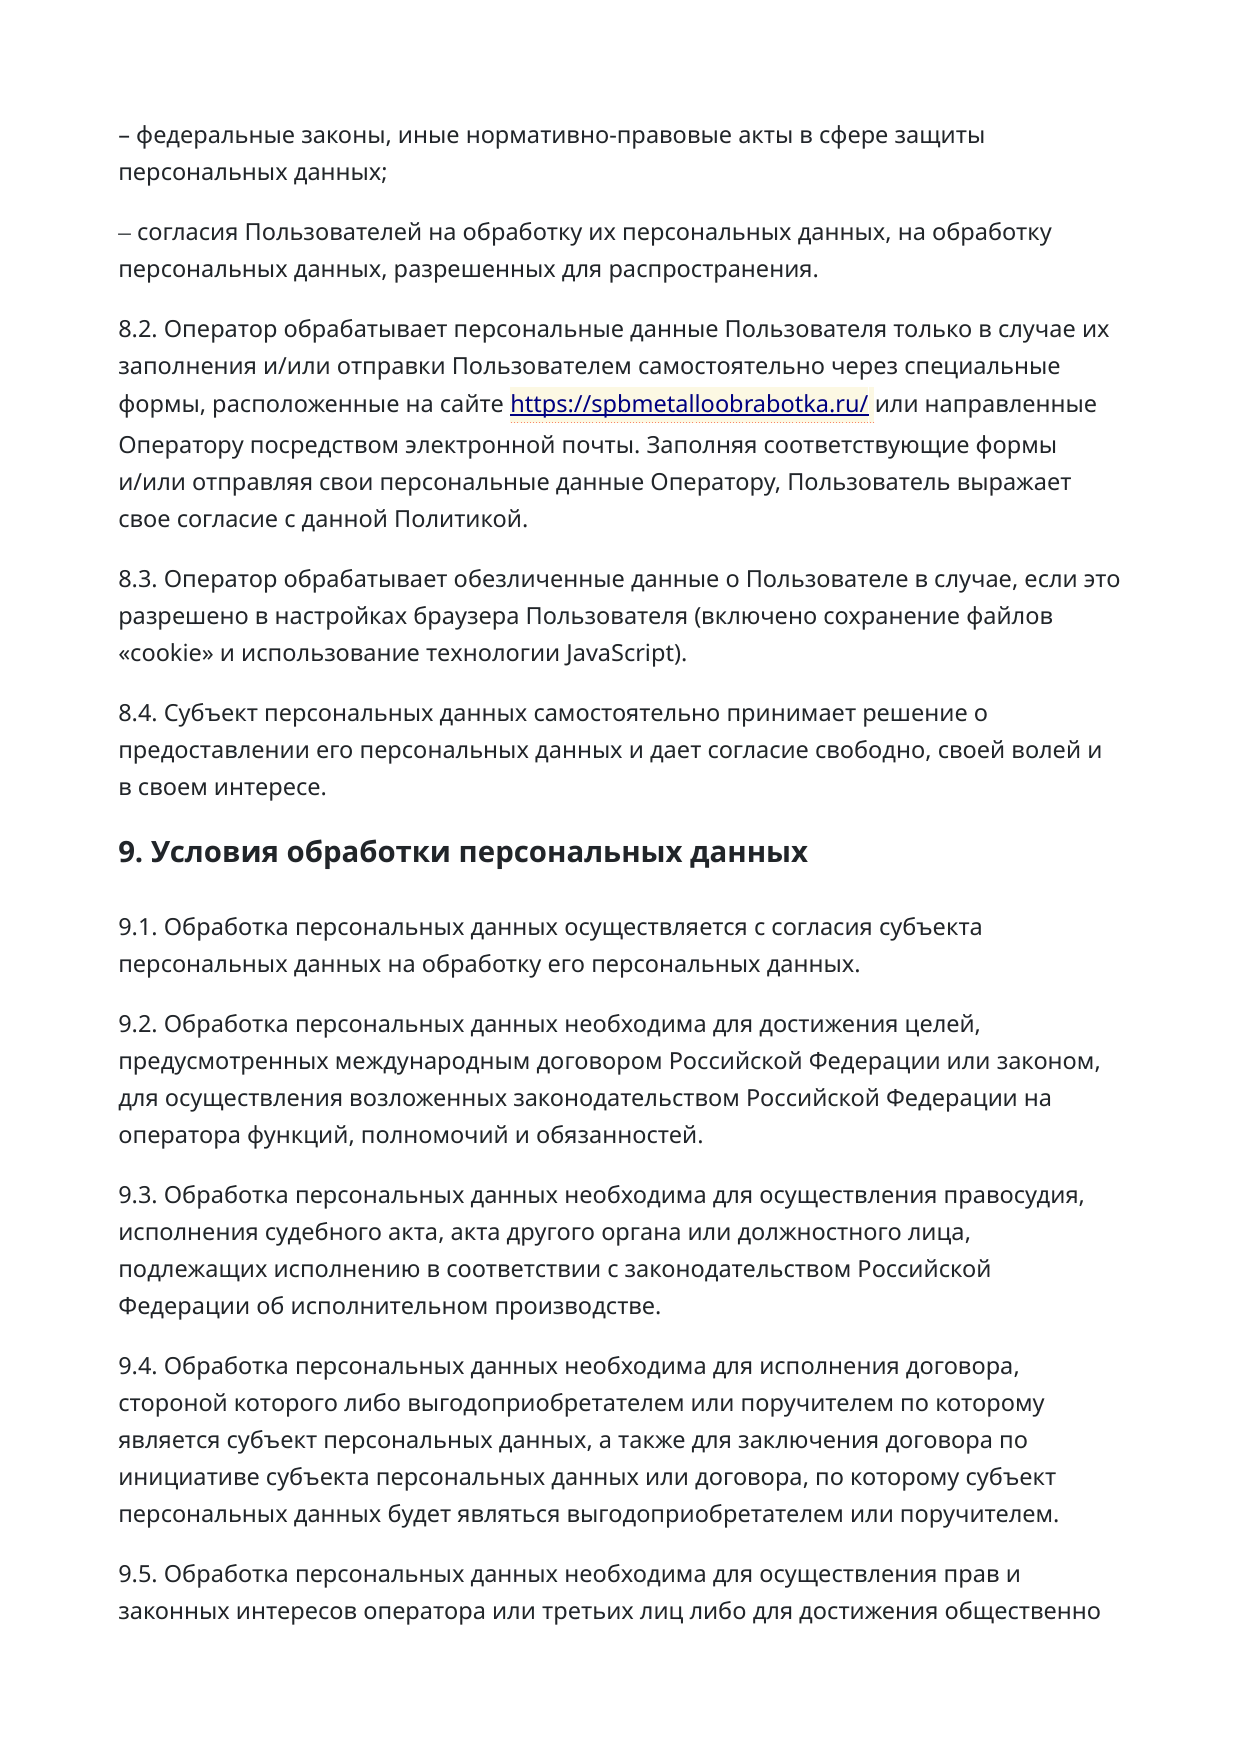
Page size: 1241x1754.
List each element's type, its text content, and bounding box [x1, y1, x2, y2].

text 9.4. Обработка персональных данных необходима для исполнения договора, стороной которого либо выгодоприобретателем или поручителем по которому является субъект персональных данных, а также для заключения договора по инициативе субъекта персональных данных или договора, по которому субъект персональных данных будет являться выгодоприобретателем или поручителем. [118, 1349, 1122, 1529]
text – федеральные законы, иные нормативно-правовые акты в сфере защиты персональных данных; [118, 118, 1122, 187]
subtitle 9. Условия обработки персональных данных [118, 831, 1122, 871]
text 9.5. Обработка персональных данных необходима для осуществления прав и законных интересов оператора или третьих лиц либо для достижения общественно [118, 1557, 1122, 1626]
text 9.1. Обработка персональных данных осуществляется с согласия субъекта персональных данных на обработку его персональных данных. [118, 910, 1122, 979]
text 8.4. Субъект персональных данных самостоятельно принимает решение о предоставлении его персональных данных и дает согласие свободно, своей волей и в своем интересе. [118, 697, 1122, 802]
text 9.2. Обработка персональных данных необходима для достижения целей, предусмотренных международным договором Российской Федерации или законом, для осуществления возложенных законодательством Российской Федерации на оператора функций, полномочий и обязанностей. [118, 1007, 1122, 1150]
text – согласия Пользователей на обработку их персональных данных, на обработку персональных данных, разрешенных для распространения. [118, 215, 1122, 284]
text 8.2. Оператор обрабатывает персональные данные Пользователя только в случае их заполнения и/или отправки Пользователем самостоятельно через специальные формы, расположенные на сайте https://spbmetalloobrabotka.ru/ или направленные Оператору посредством электронной почты. Заполняя соответствующие формы и/или отправляя свои персональные данные Оператору, Пользователь выражает свое согласие с данной Политикой. [118, 313, 1122, 534]
text 9.3. Обработка персональных данных необходима для осуществления правосудия, исполнения судебного акта, акта другого органа или должностного лица, подлежащих исполнению в соответствии с законодательством Российской Федерации об исполнительном производстве. [118, 1178, 1122, 1321]
text 8.3. Оператор обрабатывает обезличенные данные о Пользователе в случае, если это разрешено в настройках браузера Пользователя (включено сохранение файлов «cookie» и использование технологии JavaScript). [118, 562, 1122, 668]
